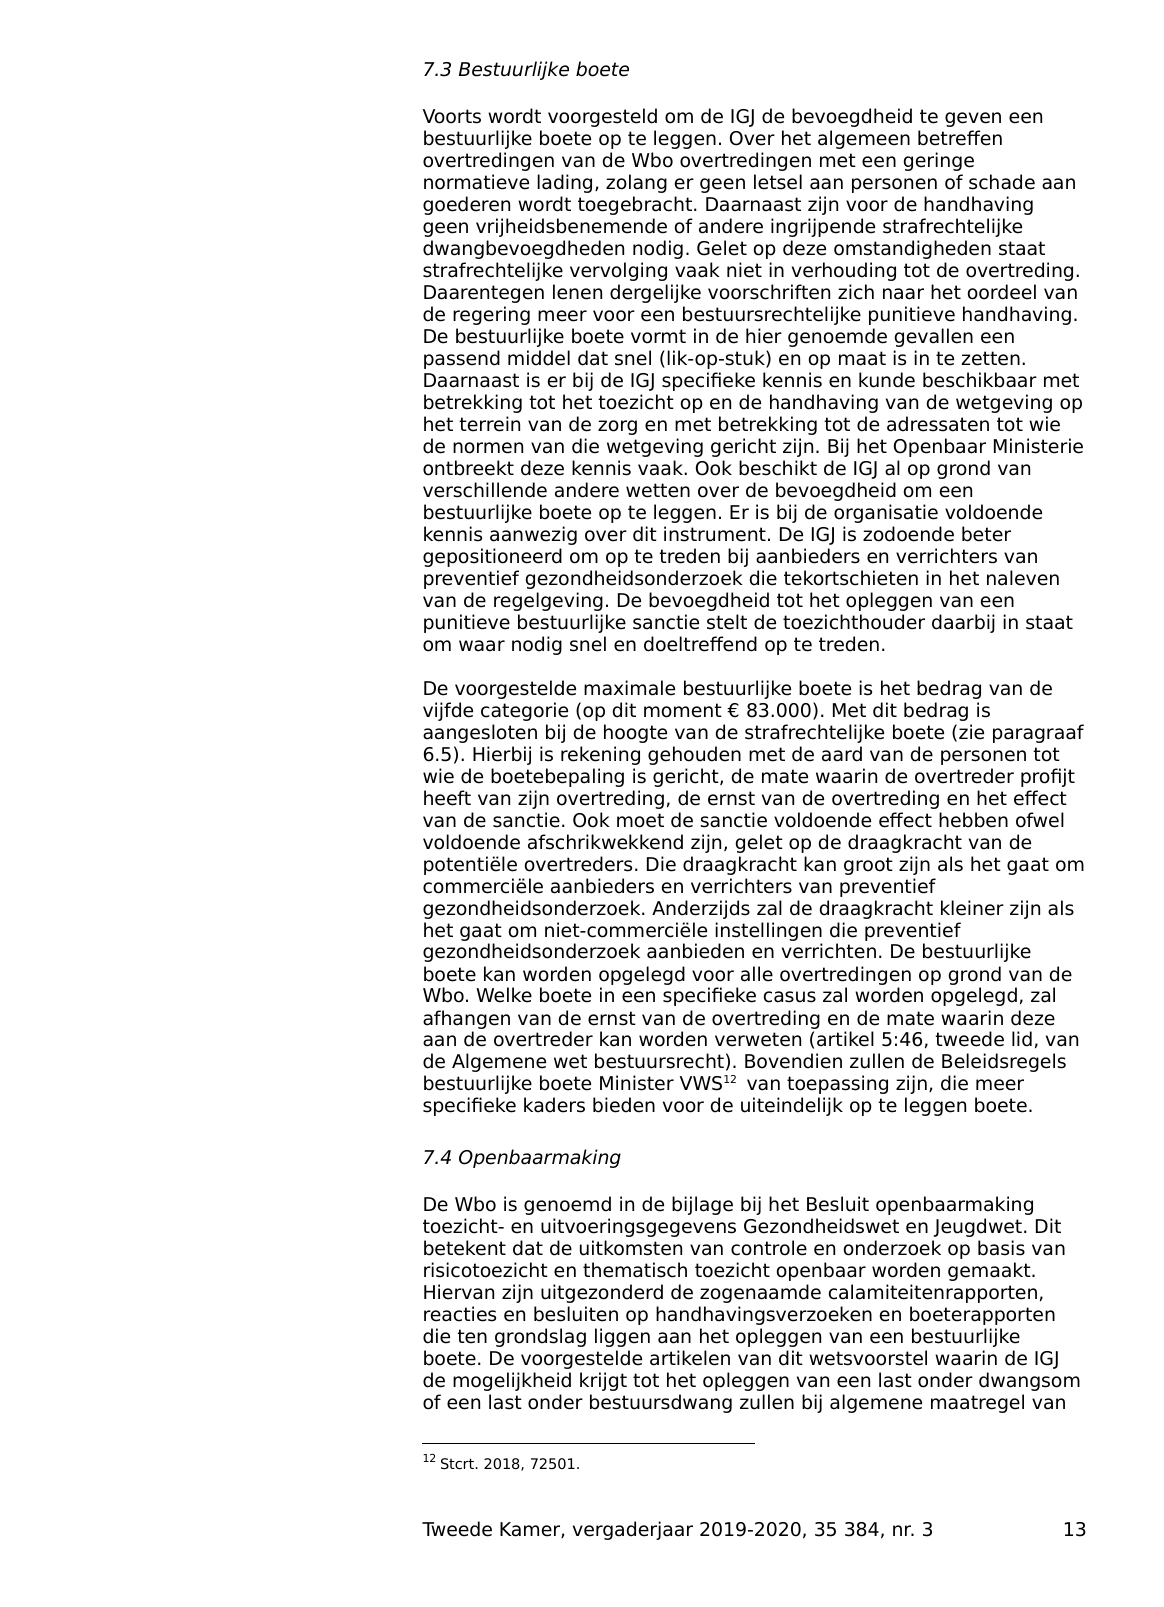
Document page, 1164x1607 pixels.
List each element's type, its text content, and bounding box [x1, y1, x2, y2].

text Voorts wordt voorgesteld om de IGJ de bevoegdheid te geven een bestuurlijke boete op te leggen. Over het algemeen betreffen overtredingen van de Wbo overtredingen met een geringe normatieve lading, zolang er geen letsel aan personen of schade aan goederen wordt toegebracht. Daarnaast zijn voor de handhaving geen vrijheidsbenemende of andere ingrijpende strafrechtelijke dwangbevoegdheden nodig. Gelet op deze omstandigheden staat strafrechtelijke vervolging vaak niet in verhouding tot de overtreding. Daarentegen lenen dergelijke voorschriften zich naar het oordeel van de regering meer voor een bestuursrechtelijke punitieve handhaving. De bestuurlijke boete vormt in de hier genoemde gevallen een passend middel dat snel (lik-op-stuk) en op maat is in te zetten. Daarnaast is er bij de IGJ specifieke kennis en kunde beschikbaar met betrekking tot het toezicht op en de handhaving van de wetgeving op het terrein van de zorg en met betrekking tot de adressaten tot wie de normen van die wetgeving gericht zijn. Bij het Openbaar Ministerie ontbreekt deze kennis vaak. Ook beschikt de IGJ al op grond van verschillende andere wetten over de bevoegdheid om een bestuurlijke boete op te leggen. Er is bij de organisatie voldoende kennis aanwezig over dit instrument. De IGJ is zodoende beter gepositioneerd om op te treden bij aanbieders en verrichters van preventief gezondheidsonderzoek die tekortschieten in het naleven van de regelgeving. De bevoegdheid tot het opleggen van een punitieve bestuurlijke sanctie stelt de toezichthouder daarbij in staat om waar nodig snel en doeltreffend op te treden. [422, 106, 1087, 656]
text De voorgestelde maximale bestuurlijke boete is het bedrag van de vijfde categorie (op dit moment € 83.000). Met dit bedrag is aangesloten bij de hoogte van de strafrechtelijke boete (zie paragraaf 6.5). Hierbij is rekening gehouden met de aard van de personen tot wie de boetebepaling is gericht, de mate waarin de overtreder profijt heeft van zijn overtreding, de ernst van de overtreding en het effect van de sanctie. Ook moet de sanctie voldoende effect hebben ofwel voldoende afschrikwekkend zijn, gelet op de draagkracht van de potentiële overtreders. Die draagkracht kan groot zijn als het gaat om commerciële aanbieders en verrichters van preventief gezondheidsonderzoek. Anderzijds zal de draagkracht kleiner zijn als het gaat om niet-commerciële instellingen die preventief gezondheidsonderzoek aanbieden en verrichten. De bestuurlijke boete kan worden opgelegd voor alle overtredingen op grond van de Wbo. Welke boete in een specifieke casus zal worden opgelegd, zal afhangen van de ernst van de overtreding en de mate waarin deze aan de overtreder kan worden verweten (artikel 5:46, tweede lid, van de Algemene wet bestuursrecht). Bovendien zullen de Beleidsregels bestuurlijke boete Minister VWS van toepassing zijn, die meer specifieke kaders bieden voor de uiteindelijk op te leggen boete. [422, 678, 1087, 1117]
subtitle 7.3 Bestuurlijke boete [422, 59, 1087, 81]
subtitle 7.4 Openbaarmaking [422, 1147, 1087, 1169]
text De Wbo is genoemd in de bijlage bij het Besluit openbaarmaking toezicht- en uitvoeringsgegevens Gezondheidswet en Jeugdwet. Dit betekent dat de uitkomsten van controle en onderzoek op basis van risicotoezicht en thematisch toezicht openbaar worden gemaakt. Hiervan zijn uitgezonderd de zogenaamde calamiteitenrapporten, reacties en besluiten op handhavingsverzoeken en boeterapporten die ten grondslag liggen aan het opleggen van een bestuurlijke boete. De voorgestelde artikelen van dit wetsvoorstel waarin de IGJ de mogelijkheid krijgt tot het opleggen van een last onder dwangsom of een last onder bestuursdwang zullen bij algemene maatregel van [422, 1194, 1087, 1414]
text Stcrt. 2018, 72501. [422, 1452, 1087, 1474]
